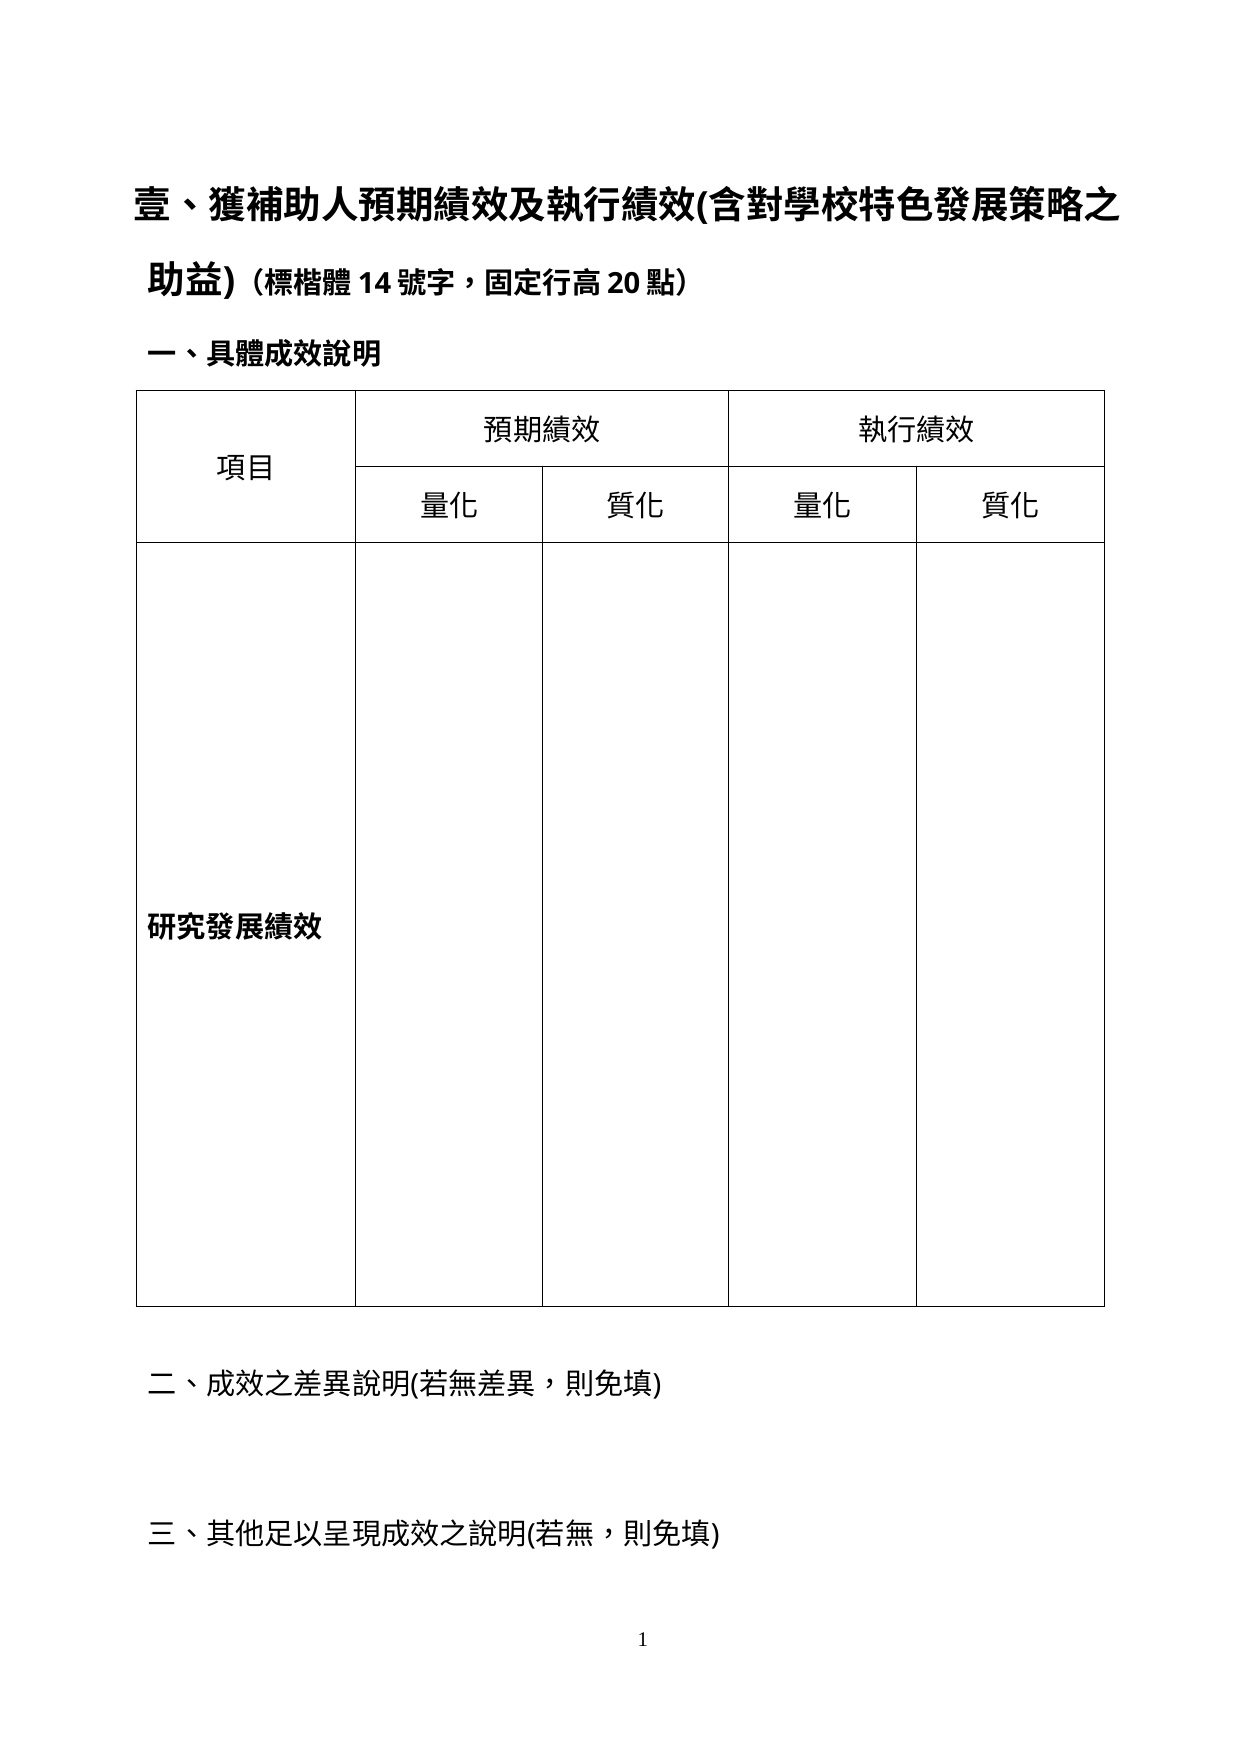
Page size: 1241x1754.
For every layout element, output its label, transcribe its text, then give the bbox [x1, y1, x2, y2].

table_cell 質化 [917, 467, 1104, 542]
table_cell 量化 [729, 467, 916, 542]
text 一、具體成效說明 [148, 314, 1137, 389]
table_header 執行績效 [729, 391, 1104, 466]
text 三、其他足以呈現成效之說明(若無，則免填) [148, 1494, 1137, 1569]
table_header 預期績效 [356, 391, 728, 466]
table_cell 研究發展績效 [137, 543, 355, 1306]
table_cell [729, 543, 916, 1306]
table_cell [917, 543, 1104, 1306]
text 壹、獲補助人預期績效及執行績效(含對學校特色發展策略之助益)（標楷體14號字，固定行高20點） [133, 164, 1137, 314]
table_cell 質化 [543, 467, 728, 542]
text 二、成效之差異說明(若無差異，則免填) [148, 1344, 1137, 1419]
table_cell [543, 543, 728, 1306]
table_header 項目 [137, 391, 355, 542]
table_cell 量化 [356, 467, 542, 542]
table_cell [356, 543, 542, 1306]
